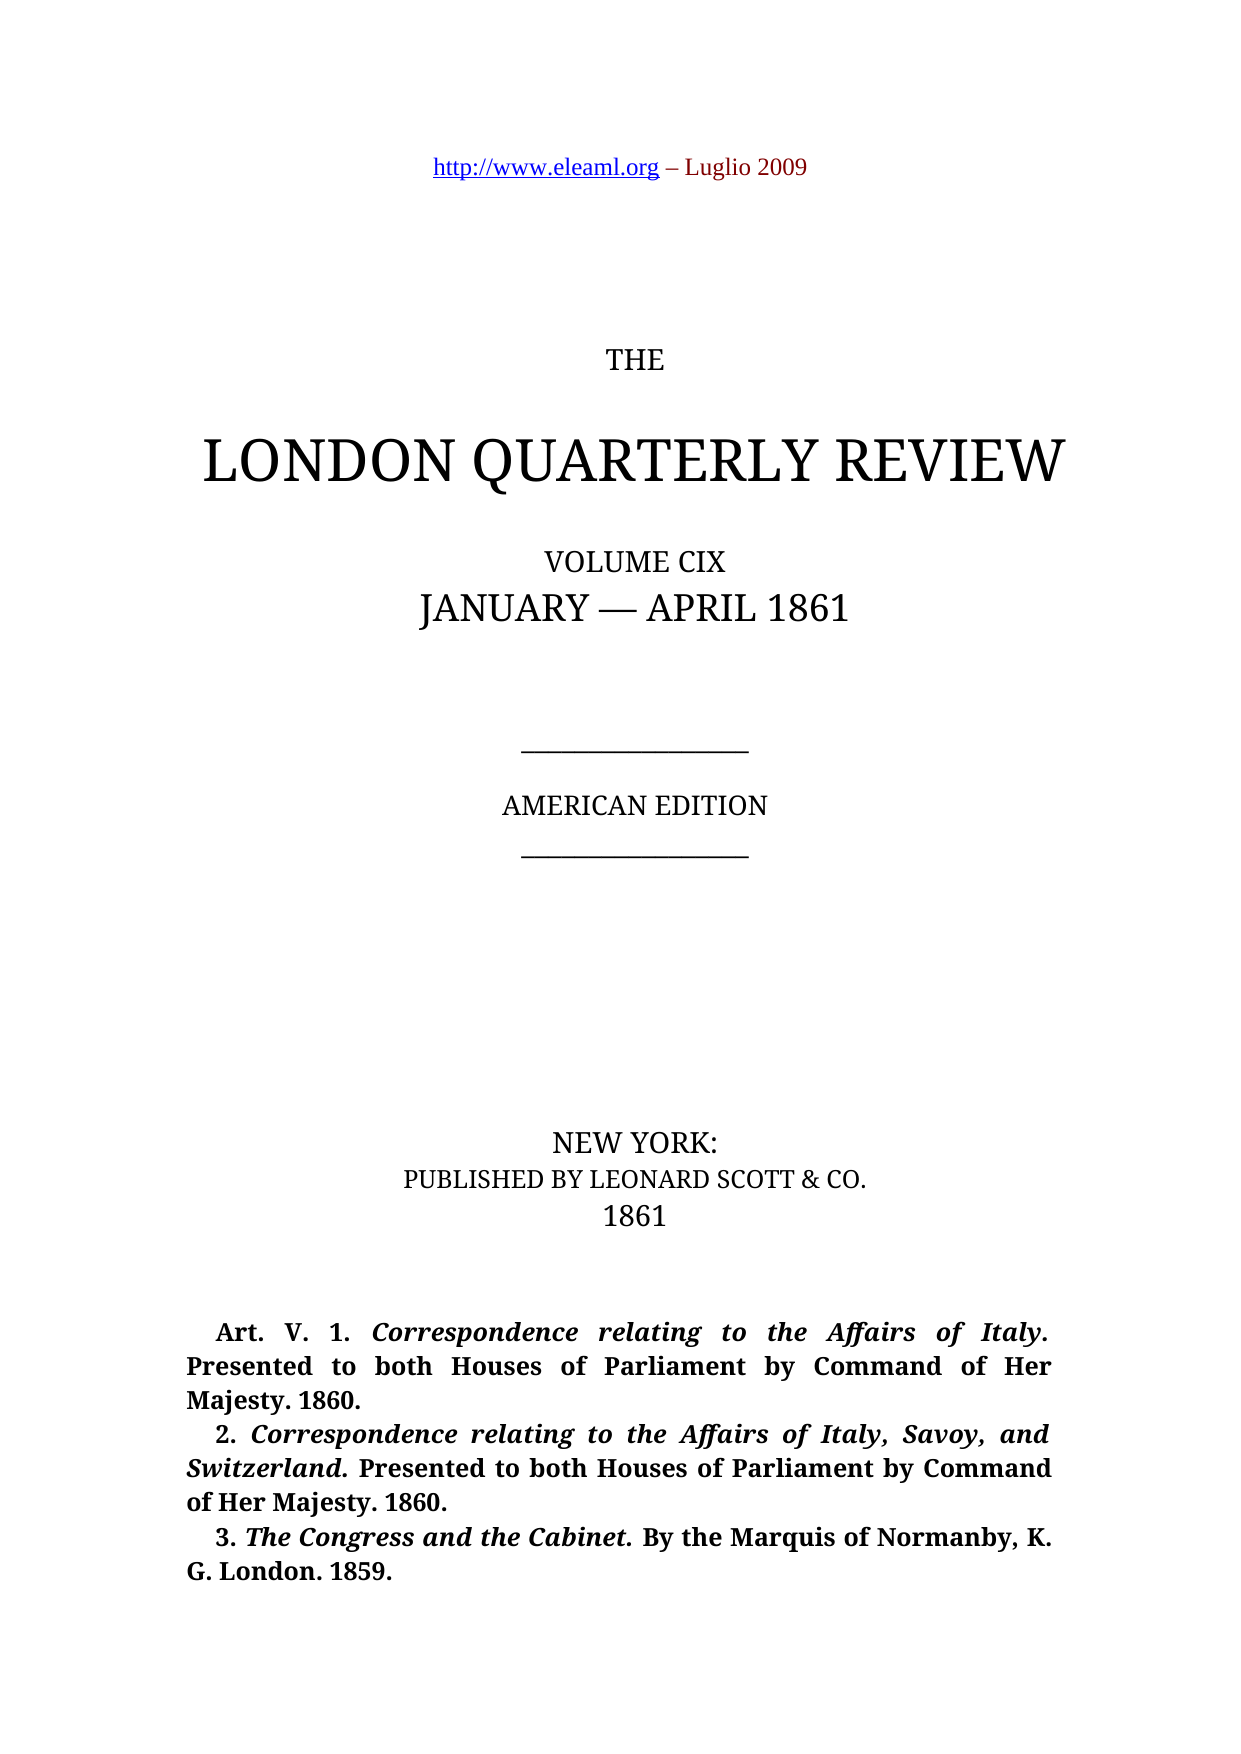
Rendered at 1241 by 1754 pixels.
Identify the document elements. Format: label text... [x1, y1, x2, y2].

text LONDON QUARTERLY REVIEW [148, 419, 1093, 498]
text PUBLISHED BY LEONARD SCOTT & CO. [148, 1162, 1093, 1196]
text JANUARY — APRIL 1861 [148, 581, 1093, 632]
text 1861 [148, 1196, 1093, 1235]
text THE [148, 339, 1093, 379]
text _________________ [148, 823, 1093, 863]
text AMERICAN EDITION [148, 787, 1093, 823]
text NEW YORK: [148, 1122, 1093, 1162]
text VOLUME CIX [148, 541, 1093, 581]
table_header Art. V. 1. Correspondence relating to the Affairs of Italy. Presented to both Houses of Parliament by Command of Her Majesty. 1860. 2. Correspondence relating to the Affairs of Italy, Savoy, and Switzerland. Presented to both Houses of Parliament by Command of Her Majesty. 1860. 3. The Congress and the Cabinet. By the Marquis of Normanby, K. G. London. 1859. [186, 1315, 1053, 1587]
text _________________ [148, 718, 1093, 758]
